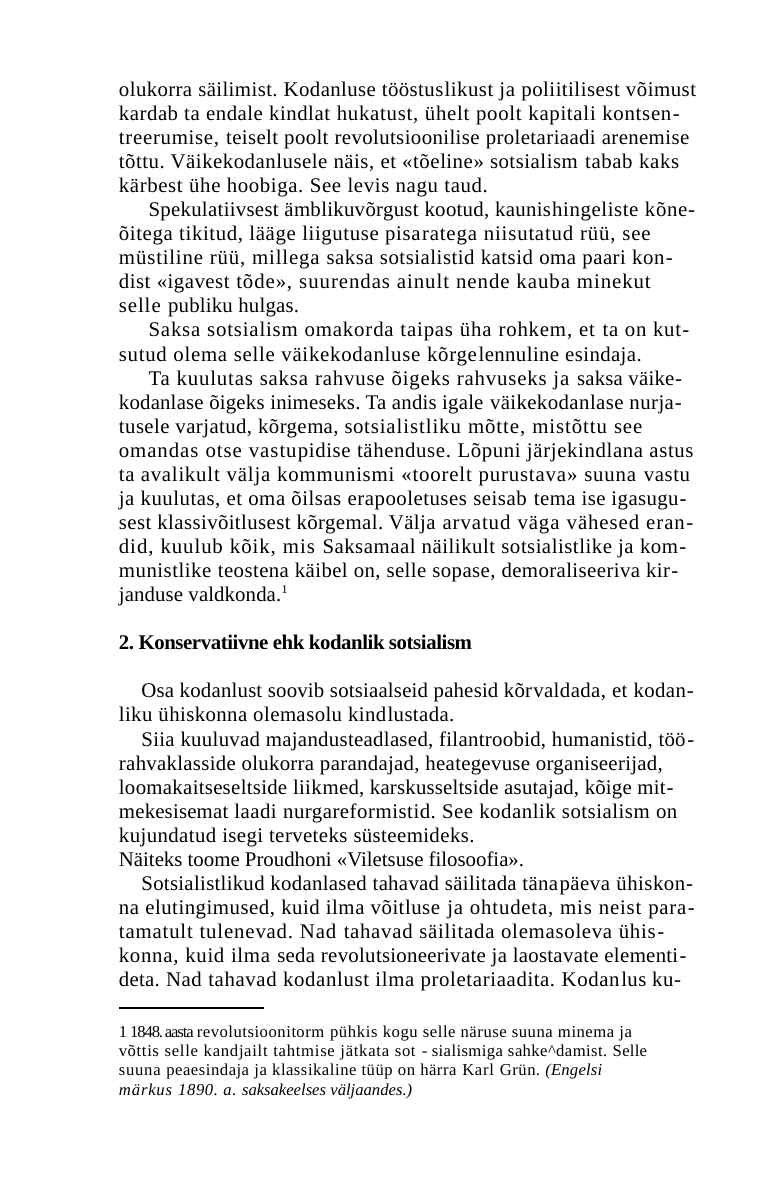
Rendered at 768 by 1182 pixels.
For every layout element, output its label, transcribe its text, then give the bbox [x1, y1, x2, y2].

text Siia kuuluvad majandusteadlased, filantroobid, humanistid, töö­rahvaklasside olukorra parandajad, heategevuse organiseerijad, loomakaitseseltside liik­med, karskusseltside asutajad, kõige mit­mekesisemat laadi nurgareformistid. See kodanlik sotsialism on kujundatud isegi terveteks süsteemideks. [119, 726, 697, 847]
text 2. Konservatiivne ehk kodanlik sotsialism [119, 630, 697, 654]
text 1848. aasta revolutsioonitorm pühkis kogu selle näruse suuna minema ja võt­tis selle kandjailt tahtmise jätkata sot - sialismiga sahke^damist. Selle suuna peaesindaja ja klassikaline tüüp on härra Karl Grün. (Engelsi märkus 1890. a. saksakeelses väljaandes.) [119, 1022, 652, 1098]
text olukorra säilimist. Kodanluse tööstus­likust ja poliitilisest võimust kardab ta endale kindlat hukatust, ühelt poolt kapitali kontsen­treerumise, teiselt poolt revolutsioonilise proletariaadi arenemise tõttu. Väikekodanlusele näis, et «tõeline» sotsialism tabab kaks kärbest ühe hoobiga. See levis nagu taud. [119, 77, 697, 197]
text Osa kodanlust soovib sotsiaalseid pahesid kõr­valdada, et kodan­liku ühiskonna olemasolu kind­lustada. [119, 678, 697, 726]
text Saksa sotsialism omakorda taipas üha rohkem, et ta on kut­sutud olema selle väikekodanluse kõrge­lennuline esindaja. [119, 317, 697, 366]
text Spekulatiivsest ämblikuvõrgust kootud, kaunis­hingeliste kõne­õitega tikitud, lääge liigutuse pisa­ratega niisutatud rüü, see müs­tiline rüü, millega saksa sotsialistid katsid oma paari kon­dist «igavest tõde», suurendas ainult nende kauba minekut selle publiku hulgas. [119, 197, 697, 317]
text Ta kuulutas saksa rahvuse õigeks rahvuseks ja saksa väike­kodanlase õigeks inimeseks. Ta andis igale väikekodanlase nurja­tusele varjatud, kõrgema, sot­sialistliku mõtte, mistõttu see oman­das otse vastu­pidise tähenduse. Lõpuni järjekindlana astus ta ava­likult välja kommunismi «toorelt purustava» suuna vastu ja kuulutas, et oma õilsas erapooletuses seisab tema ise igasugu­sest klassivõitlusest kõrgemal. Välja arvatud väga vähesed eran­did, kuulub kõik, mis Saksamaal näilikult sotsialistlike ja kom­munistlike teostena käibel on, selle sopase, demoraliseeriva kir­janduse valdkonda. [119, 366, 697, 606]
text Sotsialistlikud kodanlased tahavad säilitada täna­päeva ühiskon­na elutingimused, kuid ilma võitluse ja ohtudeta, mis neist para­tamatult tulenevad. Nad tahavad säilitada olemasoleva ühis­konna, kuid ilma seda revolutsioneerivate ja laostavate elementi­deta. Nad tahavad kodanlust ilma proletariaadita. Kodan­lus ku­ [119, 871, 697, 991]
text Näiteks toome Proudhoni «Viletsuse filosoofia». [119, 847, 697, 871]
